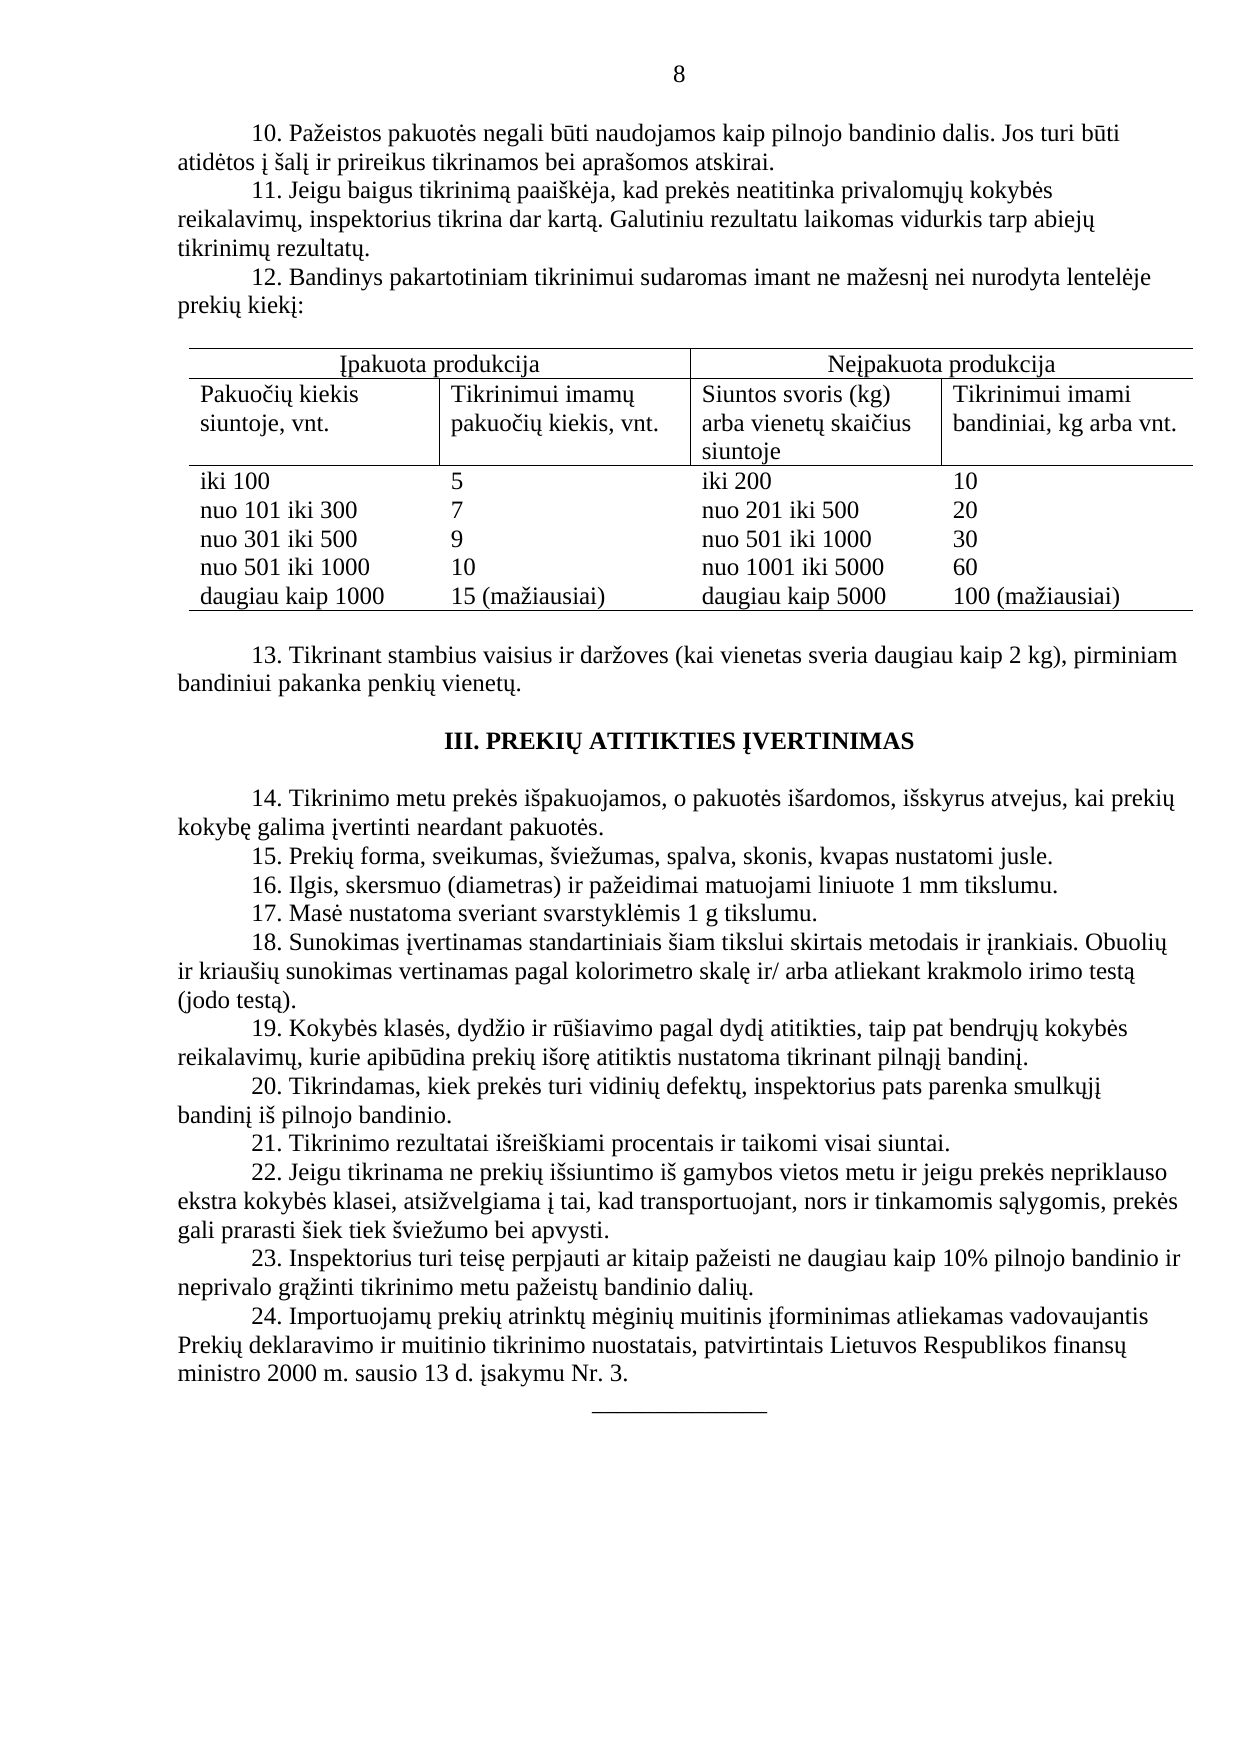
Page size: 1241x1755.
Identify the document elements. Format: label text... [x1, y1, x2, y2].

text 10. Pažeistos pakuotės negali būti naudojamos kaip pilnojo bandinio dalis. Jos turi būti atidėtos į šalį ir prireikus tikrinamos bei aprašomos atskirai. [177, 118, 1181, 176]
text 24. Importuojamų prekių atrinktų mėginių muitinis įforminimas atliekamas vadovaujantis Prekių deklaravimo ir muitinio tikrinimo nuostatais, patvirtintais Lietuvos Respublikos finansų ministro 2000 m. sausio 13 d. įsakymu Nr. 3. [177, 1301, 1181, 1387]
table_cell 15 (mažiausiai) [439, 581, 690, 610]
table_cell Tikrinimui imami bandiniai, kg arba vnt. [942, 379, 1192, 465]
table_cell Siuntos svoris (kg) arba vienetų skaičius siuntoje [691, 379, 941, 465]
table_cell iki 200 [690, 466, 941, 495]
table_cell daugiau kaip 5000 [690, 581, 941, 610]
text III. PREKIŲ ATITIKTIES ĮVERTINIMAS [177, 726, 1181, 755]
text 20. Tikrindamas, kiek prekės turi vidinių defektų, inspektorius pats parenka smulkųjį bandinį iš pilnojo bandinio. [177, 1071, 1181, 1128]
table_cell daugiau kaip 1000 [189, 581, 439, 610]
table_header Įpakuota produkcija [189, 349, 690, 378]
table_cell 20 [941, 495, 1192, 524]
table_cell 30 [941, 524, 1192, 552]
text 12. Bandinys pakartotiniam tikrinimui sudaromas imant ne mažesnį nei nurodyta lentelėje prekių kiekį: [177, 262, 1181, 319]
text 15. Prekių forma, sveikumas, šviežumas, spalva, skonis, kvapas nustatomi jusle. [177, 841, 1181, 870]
text 22. Jeigu tikrinama ne prekių išsiuntimo iš gamybos vietos metu ir jeigu prekės nepriklauso ekstra kokybės klasei, atsižvelgiama į tai, kad transportuojant, nors ir tinkamomis sąlygomis, prekės gali prarasti šiek tiek šviežumo bei apvysti. [177, 1157, 1181, 1243]
text 19. Kokybės klasės, dydžio ir rūšiavimo pagal dydį atitikties, taip pat bendrųjų kokybės reikalavimų, kurie apibūdina prekių išorę atitiktis nustatoma tikrinant pilnąjį bandinį. [177, 1013, 1181, 1071]
table_header Neįpakuota produkcija [691, 349, 1192, 378]
table_cell nuo 501 iki 1000 [690, 524, 941, 552]
text 17. Masė nustatoma sveriant svarstyklėmis 1 g tikslumu. [177, 898, 1181, 927]
table_cell nuo 301 iki 500 [189, 524, 439, 552]
table_cell 9 [439, 524, 690, 552]
table_cell nuo 101 iki 300 [189, 495, 439, 524]
table_cell nuo 201 iki 500 [690, 495, 941, 524]
table_cell 7 [439, 495, 690, 524]
table_cell iki 100 [189, 466, 439, 495]
text 23. Inspektorius turi teisę perpjauti ar kitaip pažeisti ne daugiau kaip 10% pilnojo bandinio ir neprivalo grąžinti tikrinimo metu pažeistų bandinio dalių. [177, 1243, 1181, 1301]
text 11. Jeigu baigus tikrinimą paaiškėja, kad prekės neatitinka privalomųjų kokybės reikalavimų, inspektorius tikrina dar kartą. Galutiniu rezultatu laikomas vidurkis tarp abiejų tikrinimų rezultatų. [177, 176, 1181, 262]
text 18. Sunokimas įvertinamas standartiniais šiam tikslui skirtais metodais ir įrankiais. Obuolių ir kriaušių sunokimas vertinamas pagal kolorimetro skalę ir/ arba atliekant krakmolo irimo testą (jodo testą). [177, 927, 1181, 1013]
text 14. Tikrinimo metu prekės išpakuojamos, o pakuotės išardomos, išskyrus atvejus, kai prekių kokybę galima įvertinti neardant pakuotės. [177, 783, 1181, 841]
table_cell nuo 1001 iki 5000 [690, 553, 941, 581]
table_cell 5 [439, 466, 690, 495]
table_cell Tikrinimui imamų pakuočių kiekis, vnt. [440, 379, 690, 465]
text 16. Ilgis, skersmuo (diametras) ir pažeidimai matuojami liniuote 1 mm tikslumu. [177, 870, 1181, 898]
text ______________ [177, 1387, 1181, 1416]
text 21. Tikrinimo rezultatai išreiškiami procentais ir taikomi visai siuntai. [177, 1128, 1181, 1157]
table_cell 10 [439, 553, 690, 581]
table_cell 10 [941, 466, 1192, 495]
table_cell 100 (mažiausiai) [941, 581, 1192, 610]
table_cell 60 [941, 553, 1192, 581]
table_cell Pakuočių kiekis siuntoje, vnt. [189, 379, 439, 465]
text 13. Tikrinant stambius vaisius ir daržoves (kai vienetas sveria daugiau kaip 2 kg), pirminiam bandiniui pakanka penkių vienetų. [177, 640, 1181, 697]
table_cell nuo 501 iki 1000 [189, 553, 439, 581]
